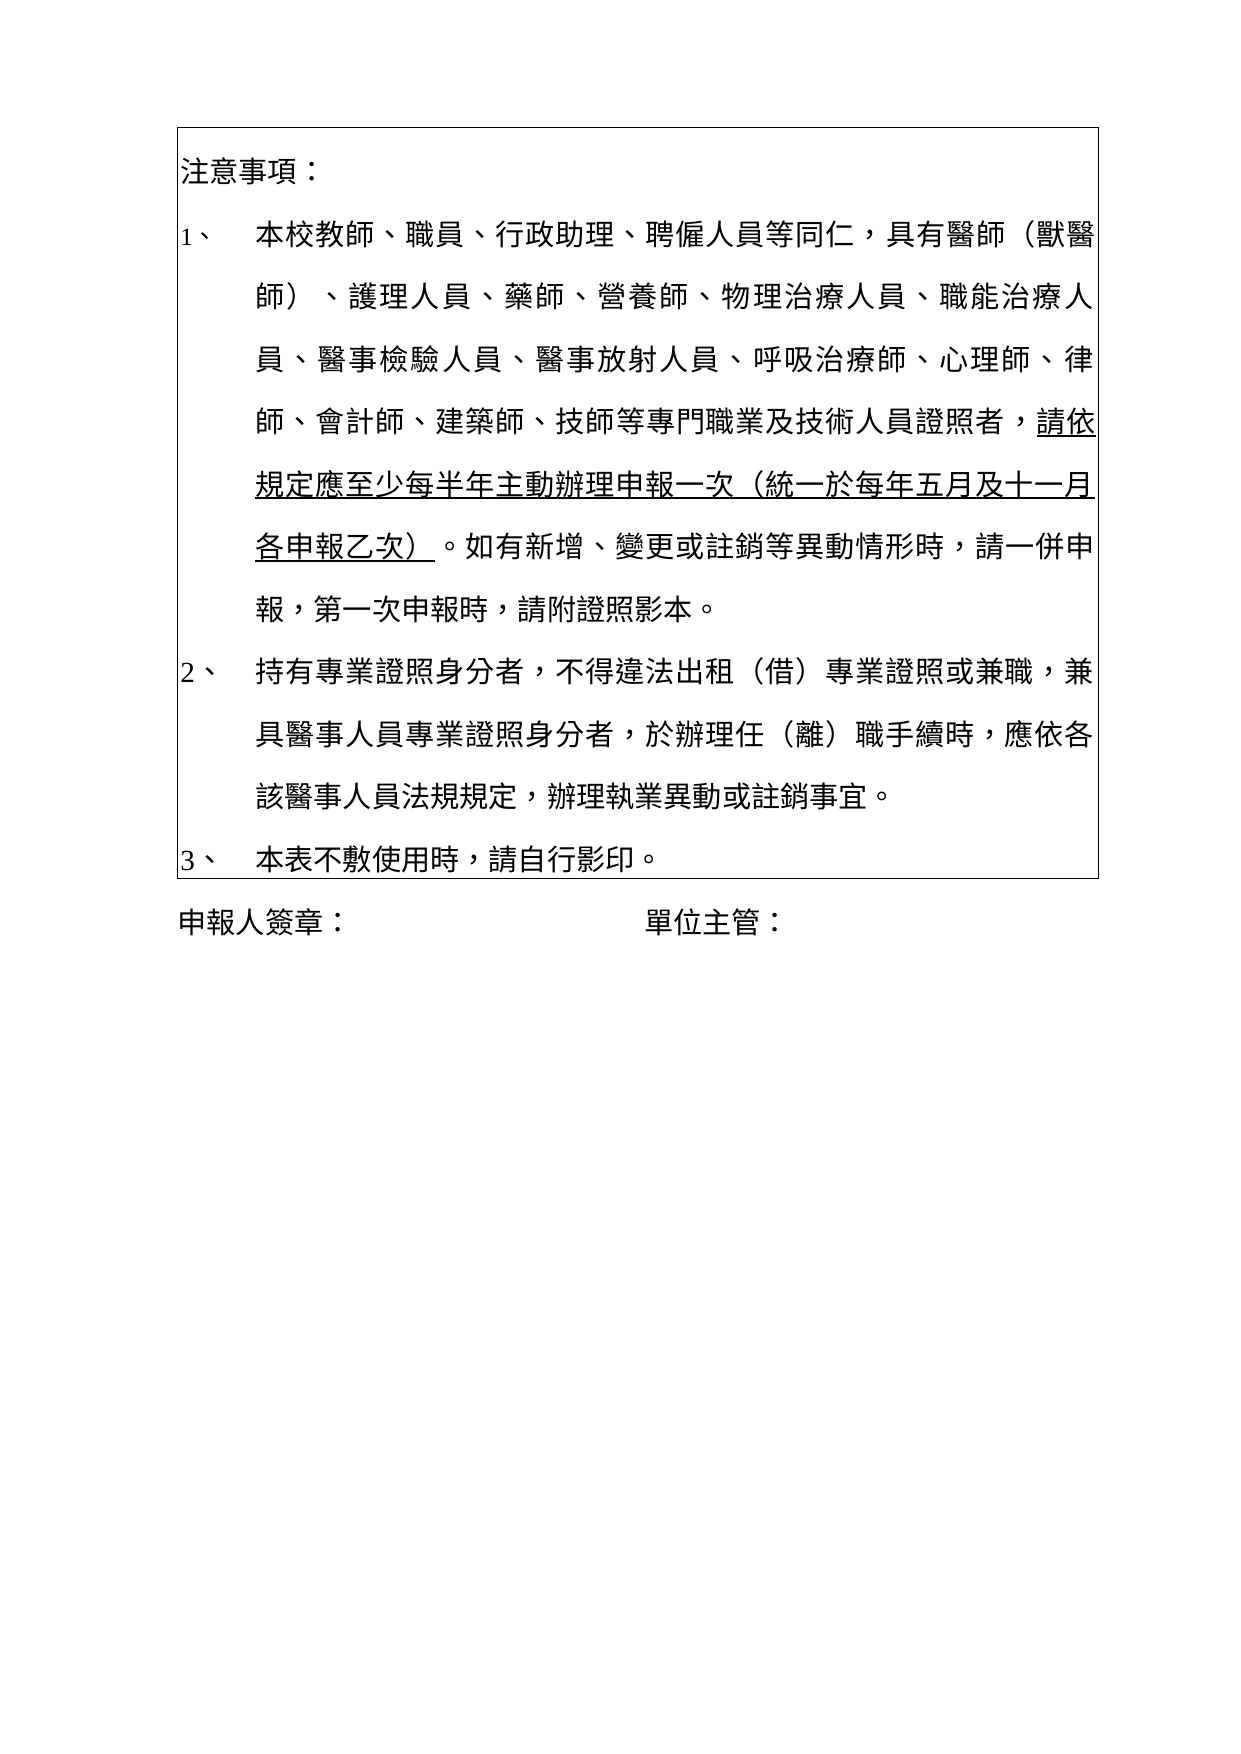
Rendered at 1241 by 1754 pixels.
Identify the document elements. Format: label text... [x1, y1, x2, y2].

table_cell 注意事項： 本校教師、職員、行政助理、聘僱人員等同仁，具有醫師（獸醫師）、護理人員、藥師、營養師、物理治療人員、職能治療人員、醫事檢驗人員、醫事放射人員、呼吸治療師、心理師、律師、會計師、建築師、技師等專門職業及技術人員證照者，請依規定應至少每半年主動辦理申報一次（統一於每年五月及十一月各申報乙次）。如有新增、變更或註銷等異動情形時，請一併申報，第一次申報時，請附證照影本。 持有專業證照身分者，不得違法出租（借）專業證照或兼職，兼具醫事人員專業證照身分者，於辦理任（離）職手續時，應依各該醫事人員法規規定，辦理執業異動或註銷事宜。 本表不敷使用時，請自行影印。 [178, 128, 1098, 878]
text 申報人簽章： 單位主管： [177, 879, 1092, 942]
